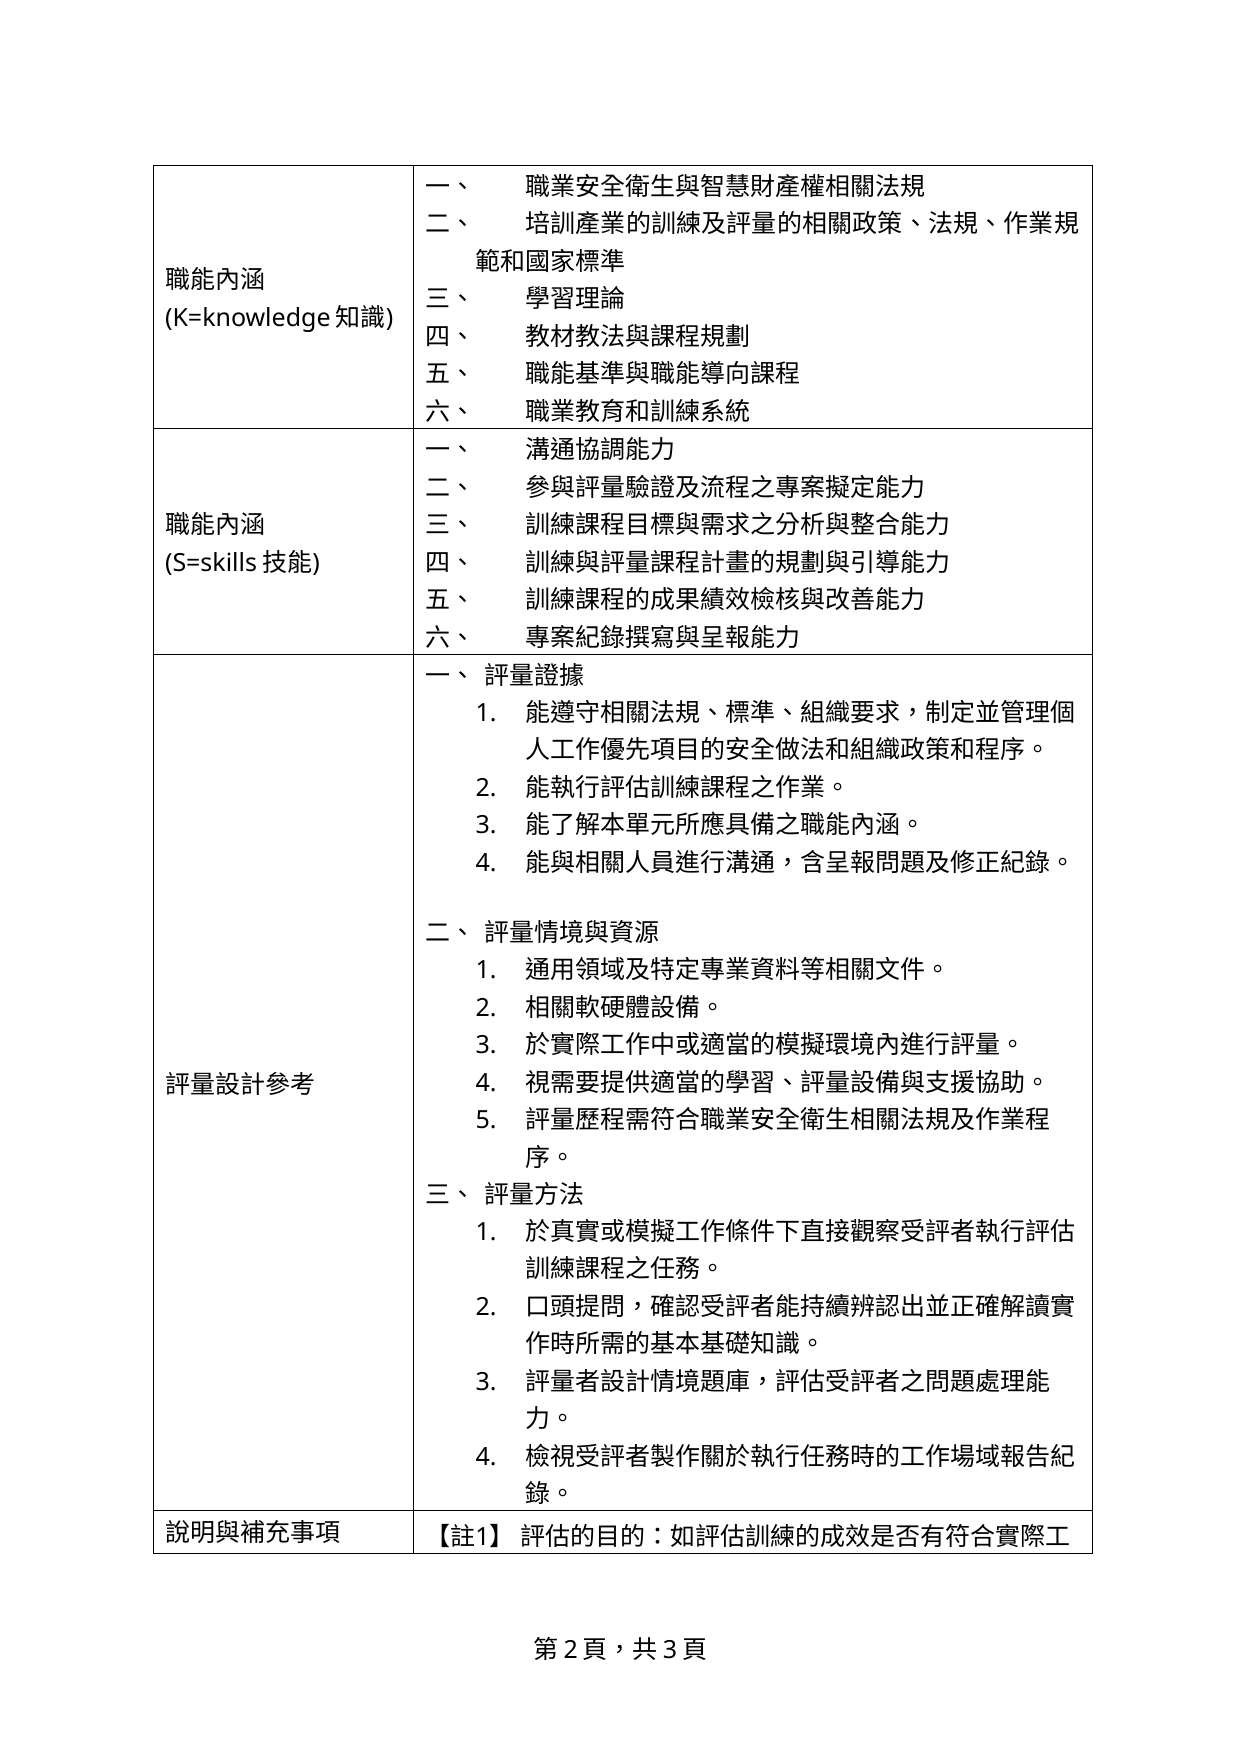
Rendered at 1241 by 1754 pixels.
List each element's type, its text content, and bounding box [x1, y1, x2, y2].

table_cell 評量證據 能遵守相關法規、標準、組織要求，制定並管理個人工作優先項目的安全做法和組織政策和程序。 能執行評估訓練課程之作業。 能了解本單元所應具備之職能內涵。 能與相關人員進行溝通，含呈報問題及修正紀錄。 評量情境與資源 通用領域及特定專業資料等相關文件。 相關軟硬體設備。 於實際工作中或適當的模擬環境內進行評量。 視需要提供適當的學習、評量設備與支援協助。 評量歷程需符合職業安全衛生相關法規及作業程序。 評量方法 於真實或模擬工作條件下直接觀察受評者執行評估訓練課程之任務。 口頭提問，確認受評者能持續辨認出並正確解讀實作時所需的基本基礎知識。 評量者設計情境題庫，評估受評者之問題處理能力。 檢視受評者製作關於執行任務時的工作場域報告紀錄。 [414, 655, 1092, 1510]
table_cell 溝通協調能力 參與評量驗證及流程之專案擬定能力 訓練課程目標與需求之分析與整合能力 訓練與評量課程計畫的規劃與引導能力 訓練課程的成果績效檢核與改善能力 專案紀錄撰寫與呈報能力 [414, 429, 1092, 654]
table_cell 說明與補充事項 [154, 1511, 413, 1553]
table_cell 職業安全衛生與智慧財產權相關法規 培訓產業的訓練及評量的相關政策、法規、作業規範和國家標準 學習理論 教材教法與課程規劃 職能基準與職能導向課程 職業教育和訓練系統 [414, 166, 1092, 428]
table_cell 職能內涵 (S=skills技能) [154, 429, 413, 654]
table_cell 職能內涵 (K=knowledge知識) [154, 166, 413, 428]
table_cell 評量設計參考 [154, 655, 413, 1510]
table_cell 評估的目的：如評估訓練的成效是否有符合實際工 [414, 1511, 1092, 1553]
